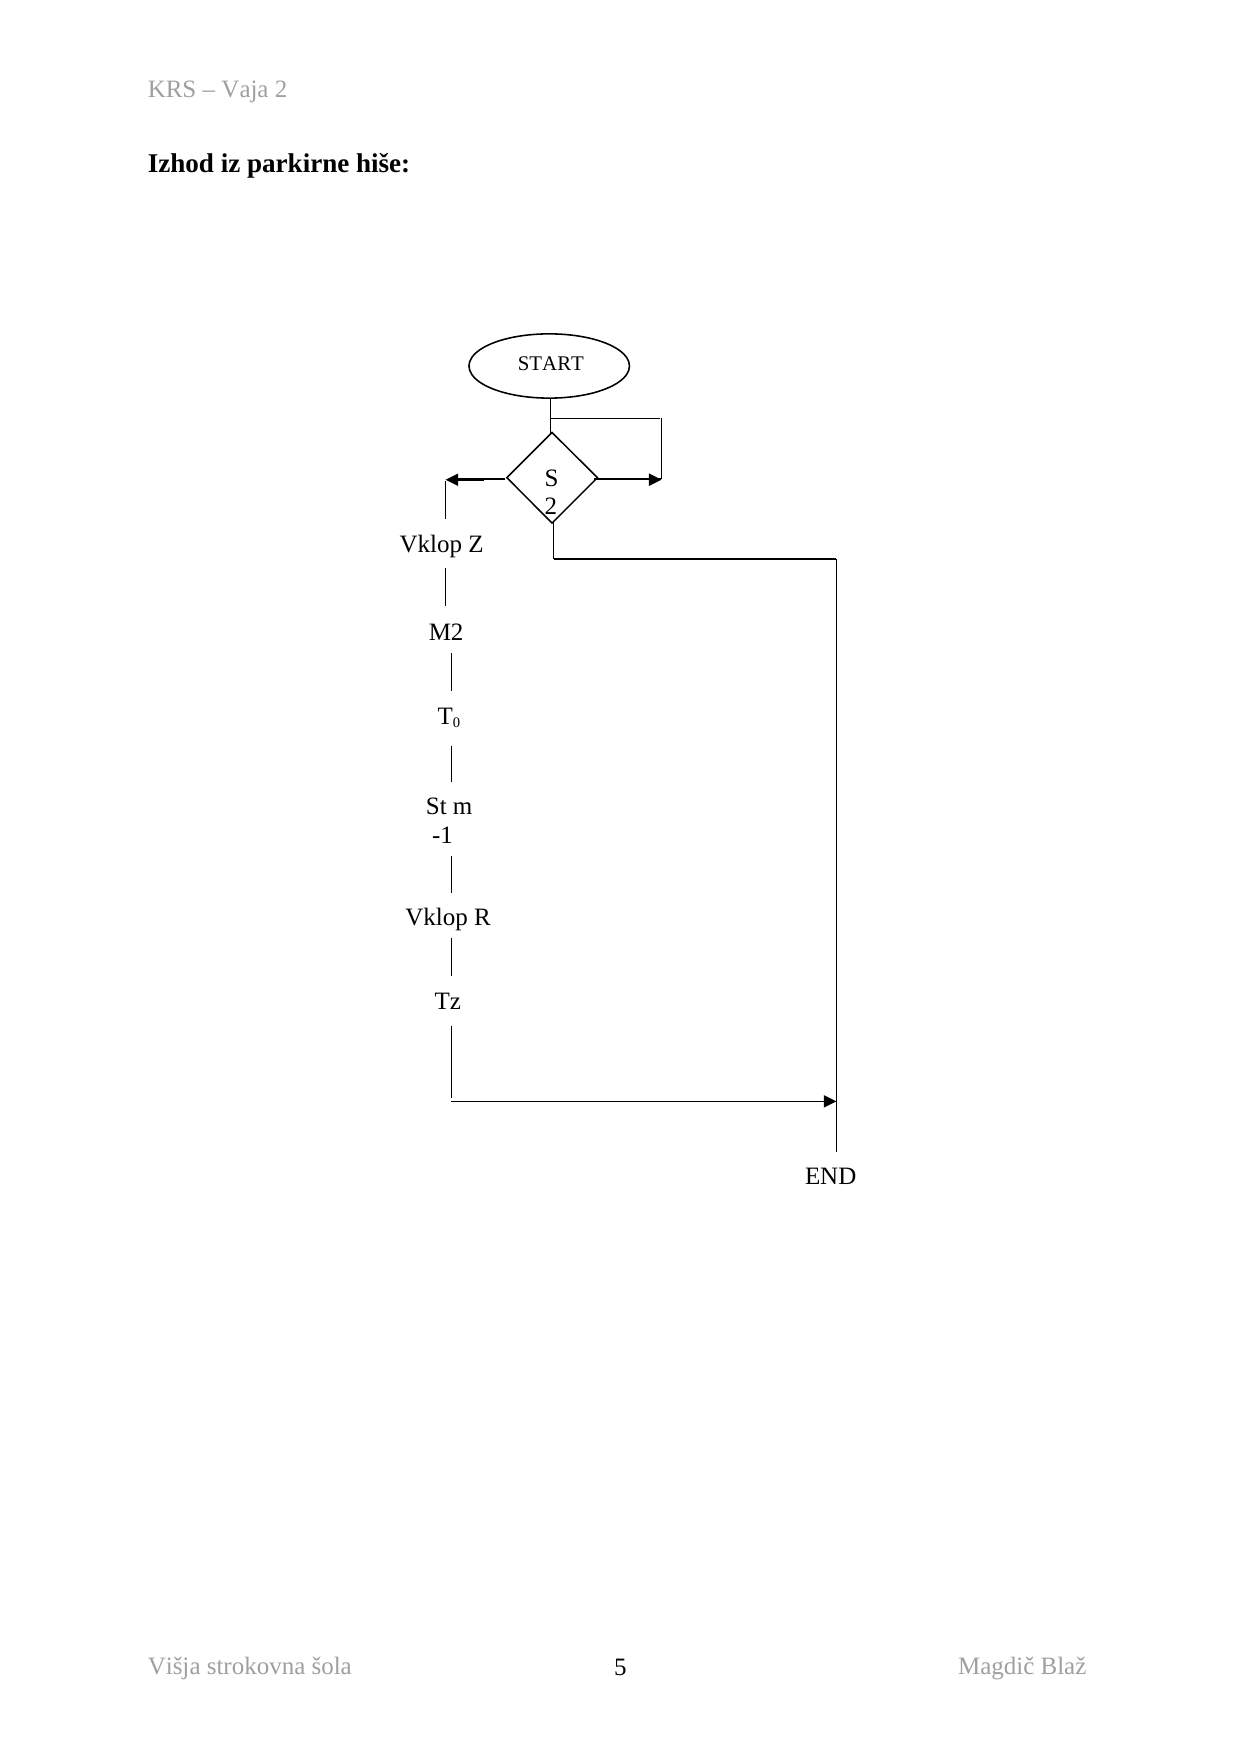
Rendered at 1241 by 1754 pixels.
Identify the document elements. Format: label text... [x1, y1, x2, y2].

text -1 [426, 820, 480, 848]
text Vklop R [405, 902, 498, 930]
text M2 [428, 617, 466, 646]
text END [805, 1161, 862, 1190]
text St m [426, 791, 480, 820]
text T0 [437, 701, 463, 730]
text Vklop Z [399, 529, 495, 558]
text Tz [434, 986, 471, 1015]
text Izhod iz parkirne hiše: [148, 148, 1093, 179]
